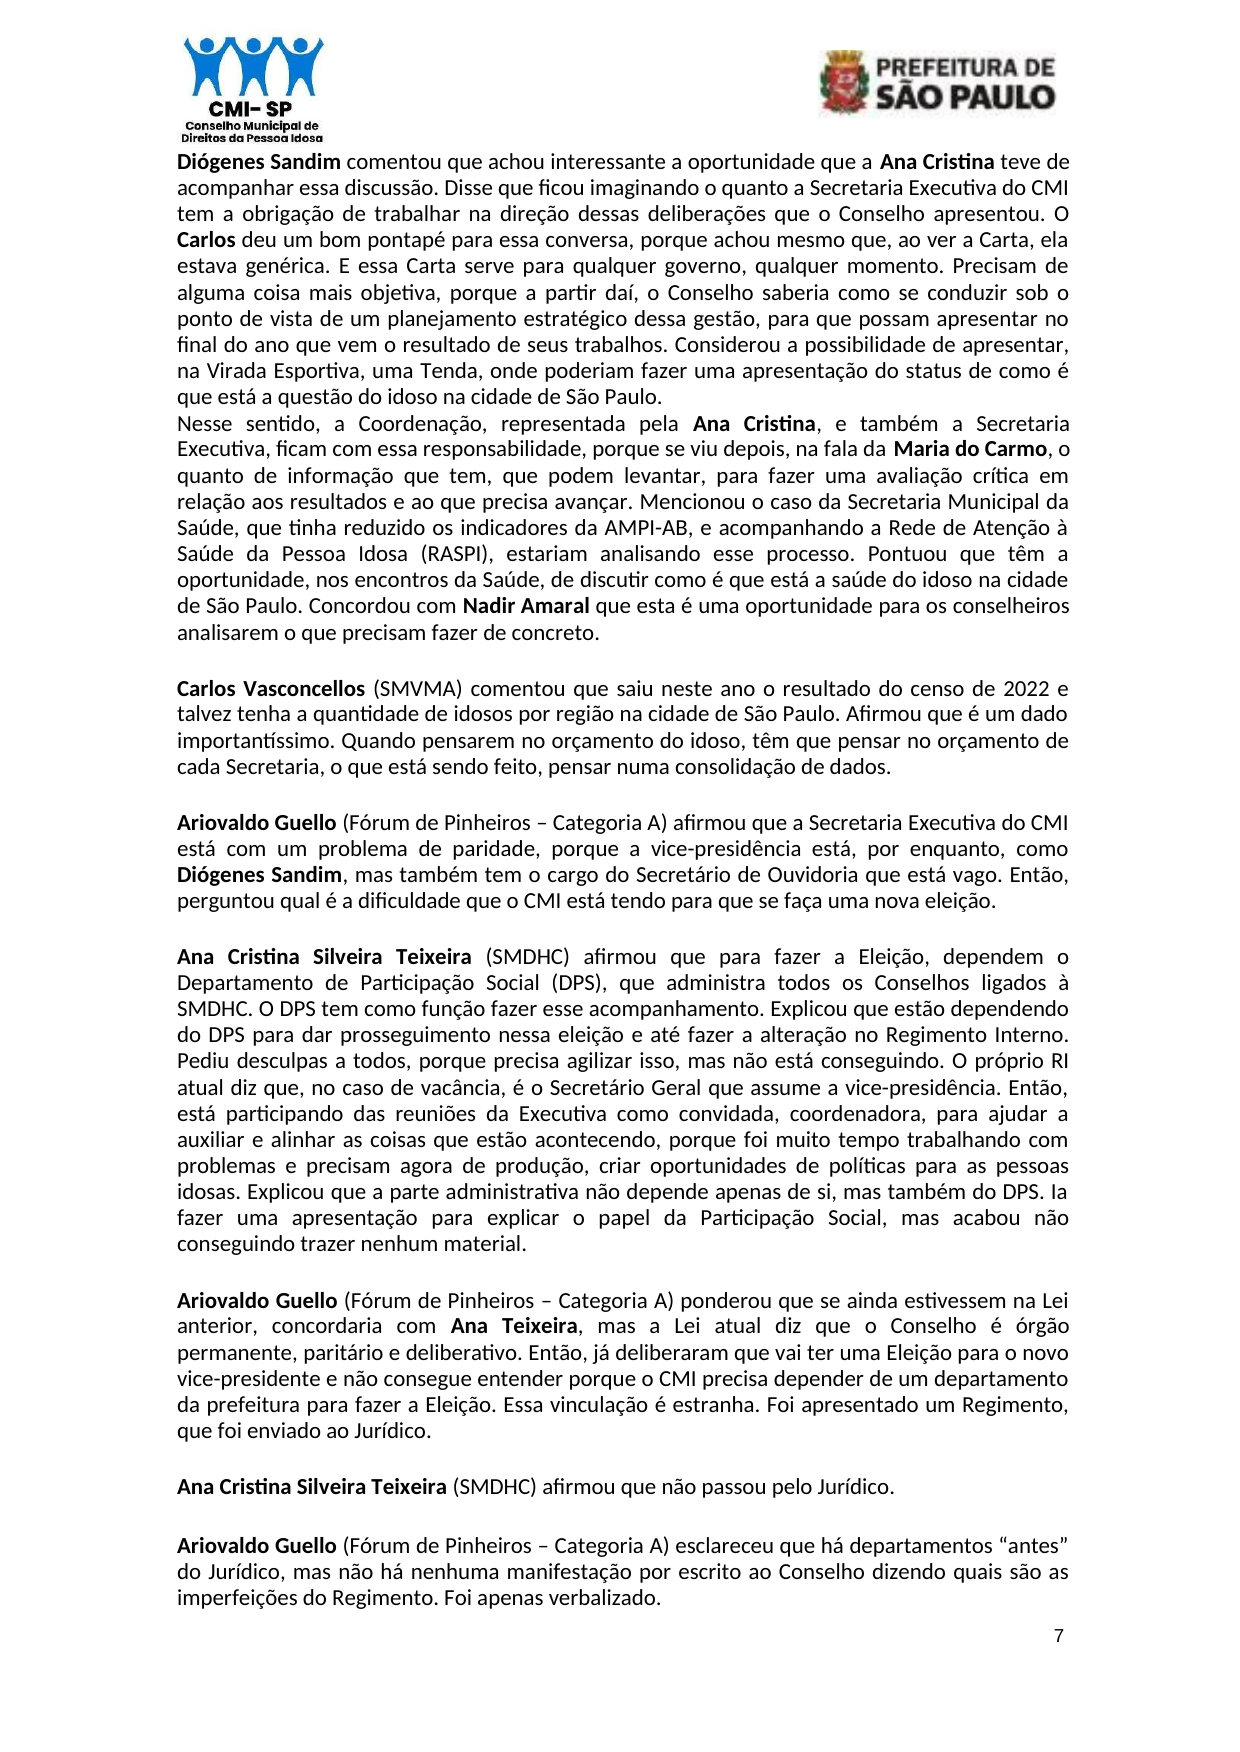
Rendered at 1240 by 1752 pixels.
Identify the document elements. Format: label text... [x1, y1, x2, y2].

text Ana Cristina Silveira Teixeira (SMDHC) afirmou que para fazer a Eleição, dependem o Departamento de Participação Social (DPS), que administra todos os Conselhos ligados à SMDHC. O DPS tem como função fazer esse acompanhamento. Explicou que estão dependendo do DPS para dar prosseguimento nessa eleição e até fazer a alteração no Regimento Interno. Pediu desculpas a todos, porque precisa agilizar isso, mas não está conseguindo. O próprio RI atual diz que, no caso de vacância, é o Secretário Geral que assume a vice-presidência. Então, está participando das reuniões da Executiva como convidada, coordenadora, para ajudar a auxiliar e alinhar as coisas que estão acontecendo, porque foi muito tempo trabalhando com problemas e precisam agora de produção, criar oportunidades de políticas para as pessoas idosas. Explicou que a parte administrativa não depende apenas de si, mas também do DPS. Ia fazer uma apresentação para explicar o papel da Participação Social, mas acabou não conseguindo trazer nenhum material. [177, 944, 1070, 1258]
text Diógenes Sandim comentou que achou interessante a oportunidade que a Ana Cristina teve de acompanhar essa discussão. Disse que ficou imaginando o quanto a Secretaria Executiva do CMI tem a obrigação de trabalhar na direção dessas deliberações que o Conselho apresentou. O Carlos deu um bom pontapé para essa conversa, porque achou mesmo que, ao ver a Carta, ela estava genérica. E essa Carta serve para qualquer governo, qualquer momento. Precisam de alguma coisa mais objetiva, porque a partir daí, o Conselho saberia como se conduzir sob o ponto de vista de um planejamento estratégico dessa gestão, para que possam apresentar no final do ano que vem o resultado de seus trabalhos. Considerou a possibilidade de apresentar, na Virada Esportiva, uma Tenda, onde poderiam fazer uma apresentação do status de como é que está a questão do idoso na cidade de São Paulo. [177, 149, 1070, 410]
text Ariovaldo Guello (Fórum de Pinheiros – Categoria A) afirmou que a Secretaria Executiva do CMI está com um problema de paridade, porque a vice-presidência está, por enquanto, como Diógenes Sandim, mas também tem o cargo do Secretário de Ouvidoria que está vago. Então, perguntou qual é a dificuldade que o CMI está tendo para que se faça uma nova eleição. [177, 810, 1070, 914]
text Ariovaldo Guello (Fórum de Pinheiros – Categoria A) esclareceu que há departamentos “antes” do Jurídico, mas não há nenhuma manifestação por escrito ao Conselho dizendo quais são as imperfeições do Regimento. Foi apenas verbalizado. [177, 1533, 1070, 1611]
text Nesse sentido, a Coordenação, representada pela Ana Cristina, e também a Secretaria Executiva, ficam com essa responsabilidade, porque se viu depois, na fala da Maria do Carmo, o quanto de informação que tem, que podem levantar, para fazer uma avaliação crítica em relação aos resultados e ao que precisa avançar. Mencionou o caso da Secretaria Municipal da Saúde, que tinha reduzido os indicadores da AMPI-AB, e acompanhando a Rede de Atenção à Saúde da Pessoa Idosa (RASPI), estariam analisando esse processo. Pontuou que têm a oportunidade, nos encontros da Saúde, de discutir como é que está a saúde do idoso na cidade de São Paulo. Concordou com Nadir Amaral que esta é uma oportunidade para os conselheiros analisarem o que precisam fazer de concreto. [177, 410, 1070, 646]
text Ariovaldo Guello (Fórum de Pinheiros – Categoria A) ponderou que se ainda estivessem na Lei anterior, concordaria com Ana Teixeira, mas a Lei atual diz que o Conselho é órgão permanente, paritário e deliberativo. Então, já deliberaram que vai ter uma Eleição para o novo vice-presidente e não consegue entender porque o CMI precisa depender de um departamento da prefeitura para fazer a Eleição. Essa vinculação é estranha. Foi apresentado um Regimento, que foi enviado ao Jurídico. [177, 1287, 1070, 1444]
text Carlos Vasconcellos (SMVMA) comentou que saiu neste ano o resultado do censo de 2022 e talvez tenha a quantidade de idosos por região na cidade de São Paulo. Afirmou que é um dado importantíssimo. Quando pensarem no orçamento do idoso, têm que pensar no orçamento de cada Secretaria, o que está sendo feito, pensar numa consolidação de dados. [177, 675, 1070, 780]
text Ana Cristina Silveira Teixeira (SMDHC) afirmou que não passou pelo Jurídico. [177, 1474, 1070, 1500]
